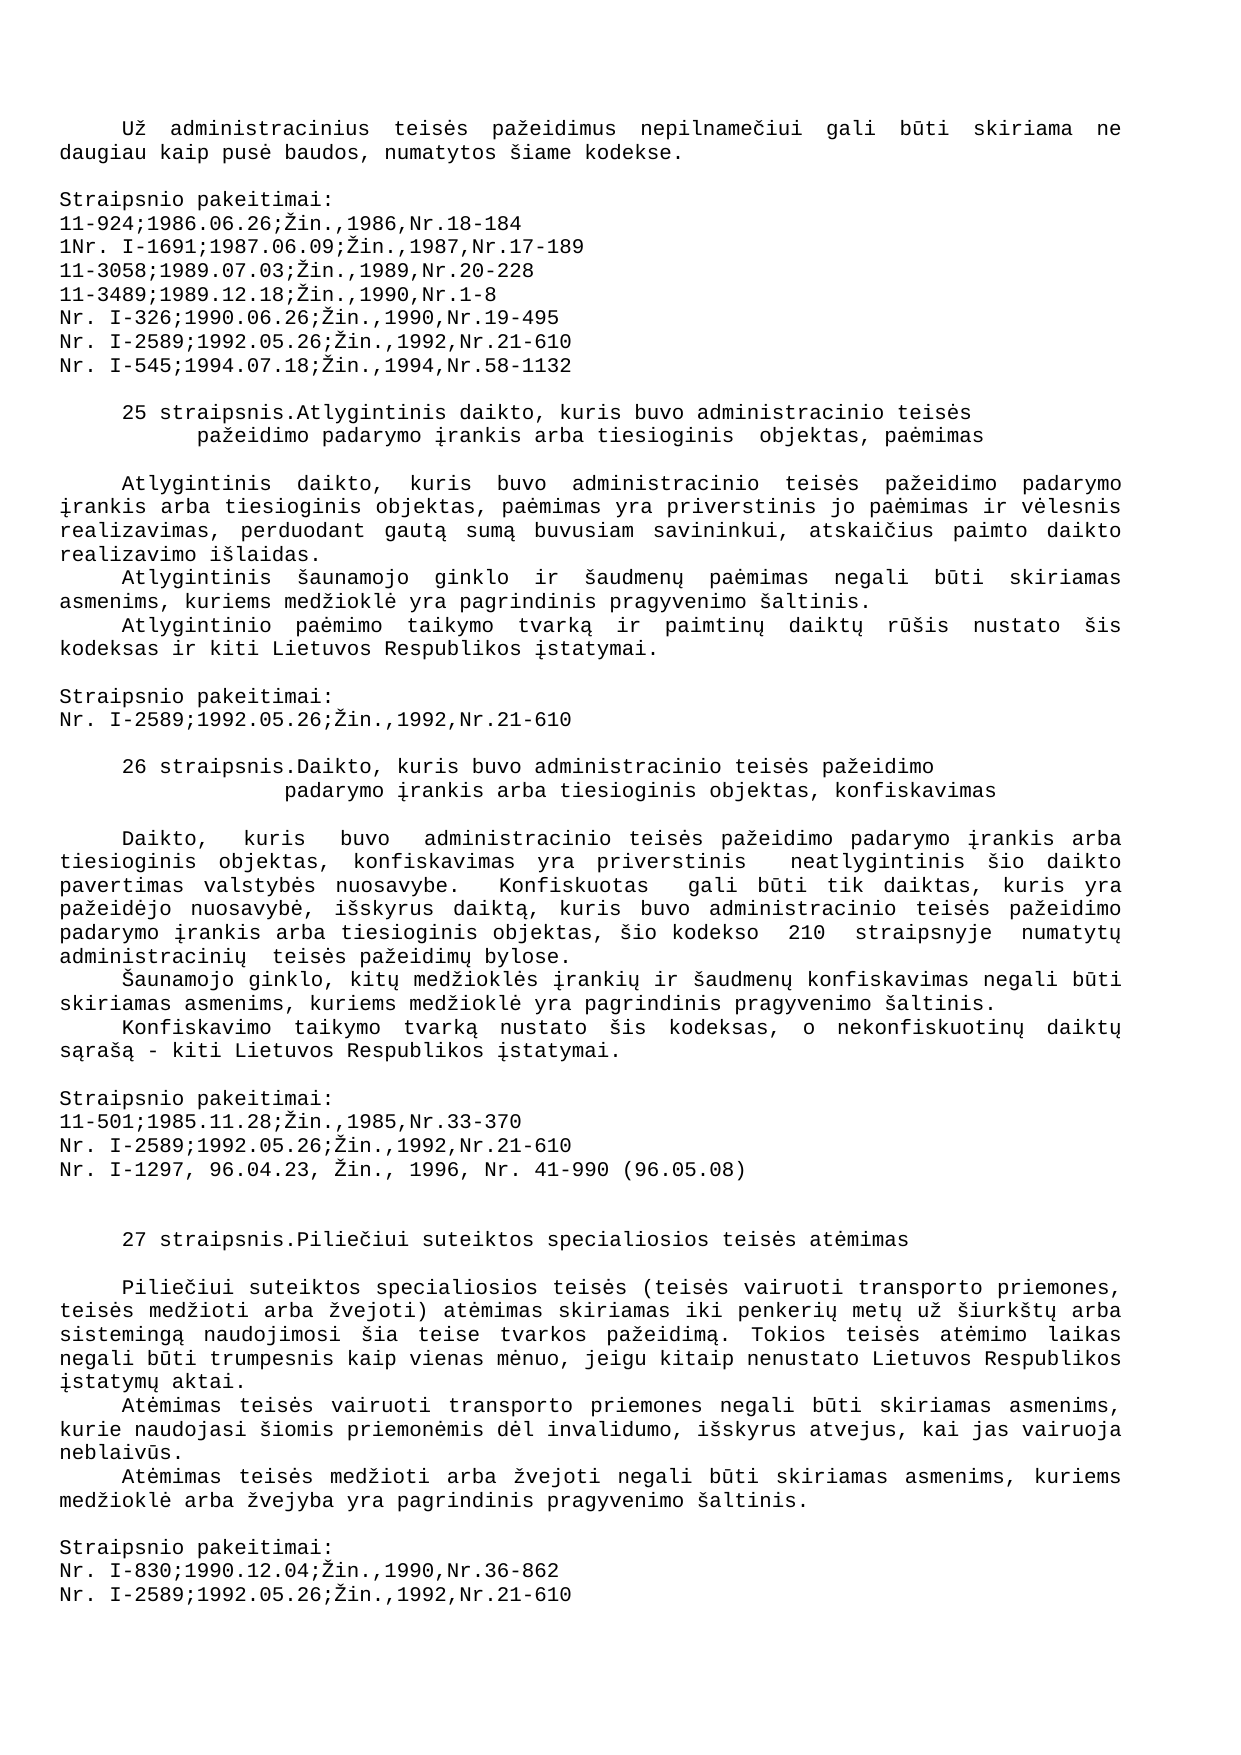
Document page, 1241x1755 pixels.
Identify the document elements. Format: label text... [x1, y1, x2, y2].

text Nr. I-830;1990.12.04;Žin.,1990,Nr.36-862 [59, 1561, 1122, 1584]
text 27 straipsnis.Piliečiui suteiktos specialiosios teisės atėmimas [59, 1229, 1122, 1253]
text Šaunamojo ginklo, kitų medžioklės įrankių ir šaudmenų konfiskavimas negali būti skiriamas asmenims, kuriems medžioklė yra pagrindinis pragyvenimo šaltinis. [59, 969, 1122, 1017]
text Straipsnio pakeitimai: [59, 686, 1122, 709]
text Nr. I-2589;1992.05.26;Žin.,1992,Nr.21-610 [59, 1135, 1122, 1158]
text Daikto, kuris buvo administracinio teisės pažeidimo padarymo įrankis arba tiesioginis objektas, konfiskavimas yra priverstinis neatlygintinis šio daikto pavertimas valstybės nuosavybe. Konfiskuotas gali būti tik daiktas, kuris yra pažeidėjo nuosavybė, išskyrus daiktą, kuris buvo administracinio teisės pažeidimo padarymo įrankis arba tiesioginis objektas, šio kodekso 210 straipsnyje numatytų administracinių teisės pažeidimų bylose. [59, 827, 1122, 969]
text Straipsnio pakeitimai: [59, 1537, 1122, 1561]
text 11-924;1986.06.26;Žin.,1986,Nr.18-184 [59, 213, 1122, 236]
text Atlygintinio paėmimo taikymo tvarką ir paimtinų daiktų rūšis nustato šis kodeksas ir kiti Lietuvos Respublikos įstatymai. [59, 615, 1122, 662]
text Atlygintinis daikto, kuris buvo administracinio teisės pažeidimo padarymo įrankis arba tiesioginis objektas, paėmimas yra priverstinis jo paėmimas ir vėlesnis realizavimas, perduodant gautą sumą buvusiam savininkui, atskaičius paimto daikto realizavimo išlaidas. [59, 473, 1122, 567]
text Nr. I-2589;1992.05.26;Žin.,1992,Nr.21-610 [59, 331, 1122, 354]
text 11-3489;1989.12.18;Žin.,1990,Nr.1-8 [59, 284, 1122, 307]
text pažeidimo padarymo įrankis arba tiesioginis objektas, paėmimas [59, 426, 1122, 449]
text Nr. I-2589;1992.05.26;Žin.,1992,Nr.21-610 [59, 1584, 1122, 1608]
text Už administracinius teisės pažeidimus nepilnamečiui gali būti skiriama ne daugiau kaip pusė baudos, numatytos šiame kodekse. [59, 118, 1122, 165]
text Piliečiui suteiktos specialiosios teisės (teisės vairuoti transporto priemones, teisės medžioti arba žvejoti) atėmimas skiriamas iki penkerių metų už šiurkštų arba sistemingą naudojimosi šia teise tvarkos pažeidimą. Tokios teisės atėmimo laikas negali būti trumpesnis kaip vienas mėnuo, jeigu kitaip nenustato Lietuvos Respublikos įstatymų aktai. [59, 1277, 1122, 1395]
text 11-501;1985.11.28;Žin.,1985,Nr.33-370 [59, 1111, 1122, 1135]
text 25 straipsnis.Atlygintinis daikto, kuris buvo administracinio teisės [59, 402, 1122, 426]
text Nr. I-1297, 96.04.23, Žin., 1996, Nr. 41-990 (96.05.08) [59, 1158, 1122, 1182]
text Nr. I-326;1990.06.26;Žin.,1990,Nr.19-495 [59, 307, 1122, 331]
text Nr. I-545;1994.07.18;Žin.,1994,Nr.58-1132 [59, 354, 1122, 378]
text Straipsnio pakeitimai: [59, 1088, 1122, 1111]
text 11-3058;1989.07.03;Žin.,1989,Nr.20-228 [59, 260, 1122, 284]
text padarymo įrankis arba tiesioginis objektas, konfiskavimas [59, 780, 1122, 804]
text 1Nr. I-1691;1987.06.09;Žin.,1987,Nr.17-189 [59, 236, 1122, 260]
text Straipsnio pakeitimai: [59, 189, 1122, 213]
text Konfiskavimo taikymo tvarką nustato šis kodeksas, o nekonfiskuotinų daiktų sąrašą - kiti Lietuvos Respublikos įstatymai. [59, 1017, 1122, 1064]
text Atlygintinis šaunamojo ginklo ir šaudmenų paėmimas negali būti skiriamas asmenims, kuriems medžioklė yra pagrindinis pragyvenimo šaltinis. [59, 567, 1122, 615]
text Atėmimas teisės vairuoti transporto priemones negali būti skiriamas asmenims, kurie naudojasi šiomis priemonėmis dėl invalidumo, išskyrus atvejus, kai jas vairuoja neblaivūs. [59, 1395, 1122, 1466]
text Nr. I-2589;1992.05.26;Žin.,1992,Nr.21-610 [59, 709, 1122, 733]
text Atėmimas teisės medžioti arba žvejoti negali būti skiriamas asmenims, kuriems medžioklė arba žvejyba yra pagrindinis pragyvenimo šaltinis. [59, 1466, 1122, 1513]
text 26 straipsnis.Daikto, kuris buvo administracinio teisės pažeidimo [59, 757, 1122, 780]
